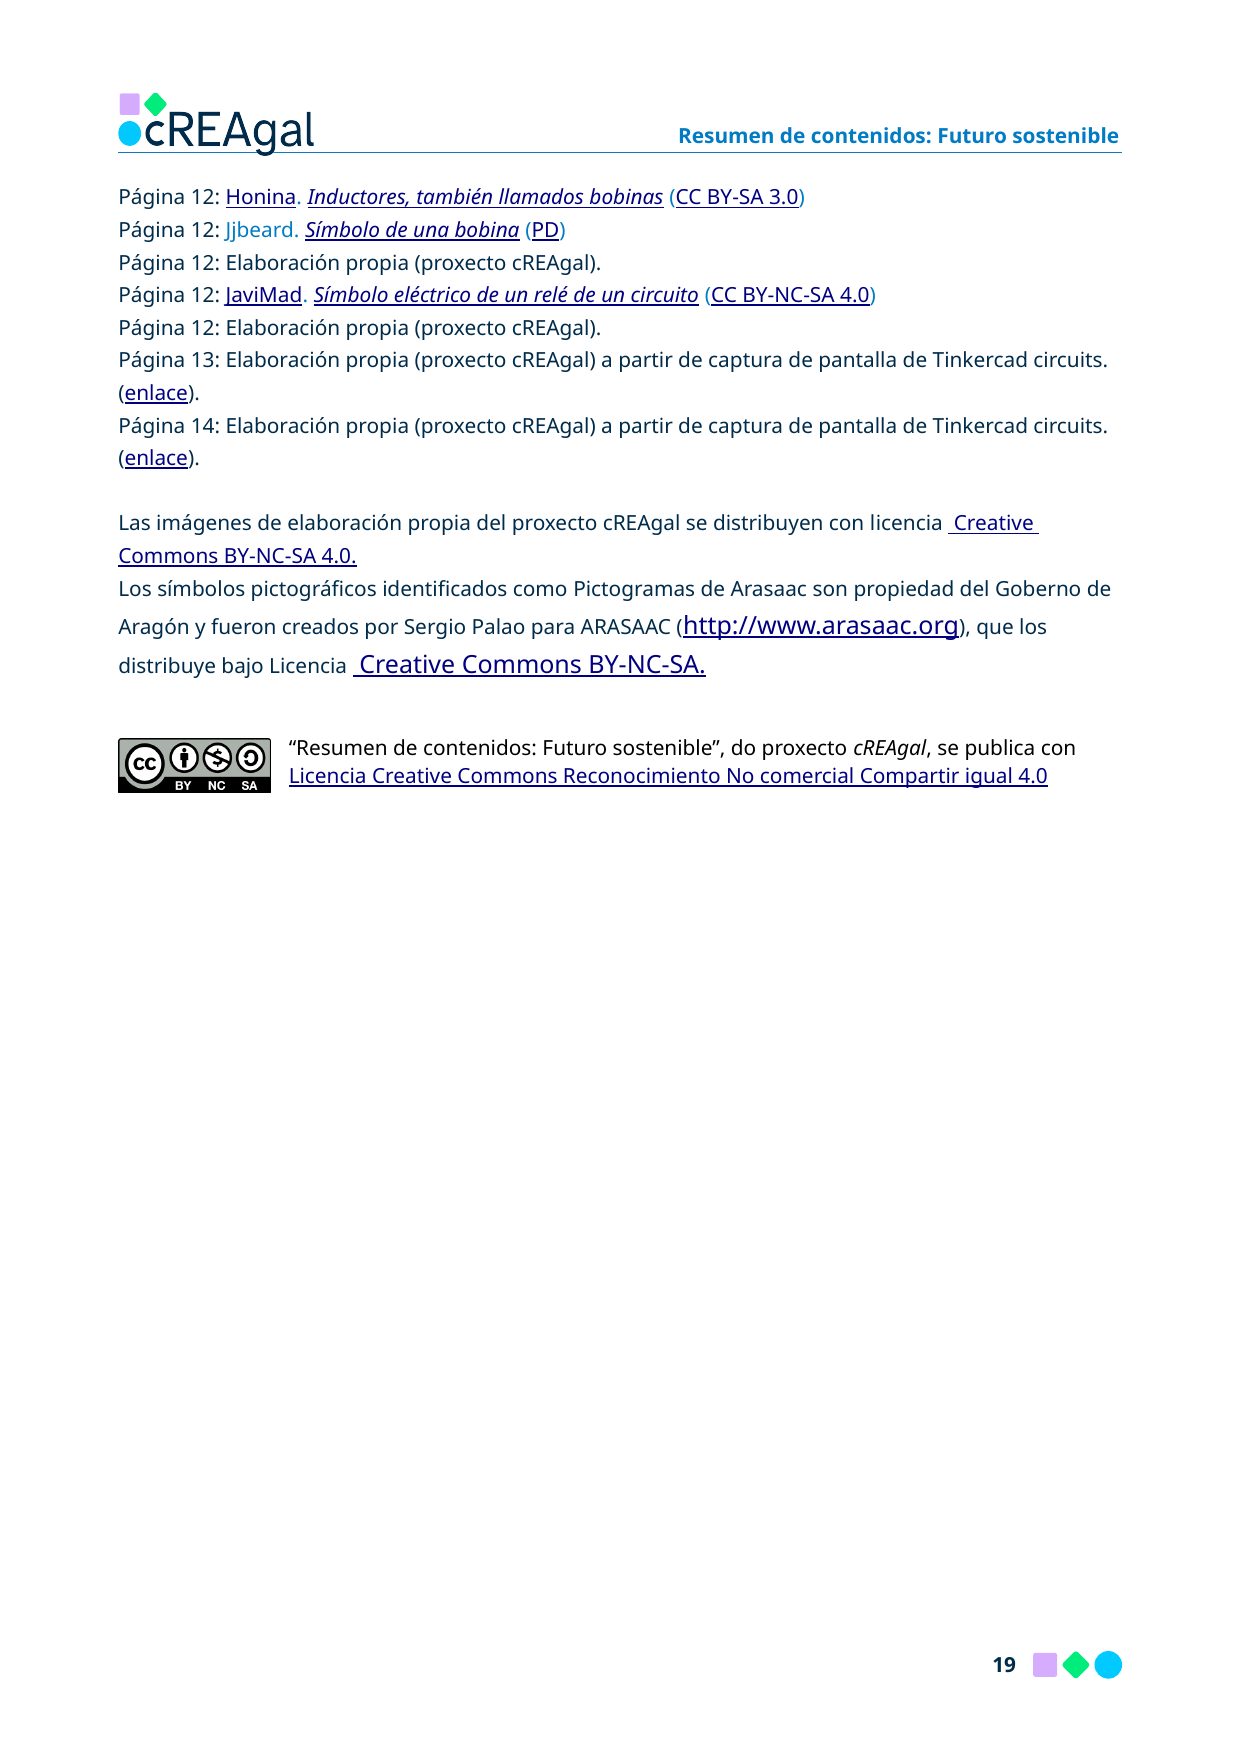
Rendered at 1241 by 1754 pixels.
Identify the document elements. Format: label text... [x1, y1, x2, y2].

text Página 12: Elaboración propia (proxecto cREAgal). [118, 248, 1122, 276]
picture [118, 738, 271, 793]
picture [118, 93, 314, 156]
text Página 13: Elaboración propia (proxecto cREAgal) a partir de captura de pantalla de Tinkercad circuits. (enlace). [118, 346, 1122, 407]
text Los símbolos pictográficos identificados como Pictogramas de Arasaac son propiedad del Goberno de Aragón y fueron creados por Sergio Palao para ARASAAC (http://www.arasaac.org), que los distribuye bajo Licencia Creative Commons BY-NC-SA. [118, 574, 1122, 681]
text Las imágenes de elaboración propia del proxecto cREAgal se distribuyen con licencia Creative Commons BY-NC-SA 4.0. [118, 508, 1122, 569]
text Página 14: Elaboración propia (proxecto cREAgal) a partir de captura de pantalla de Tinkercad circuits. (enlace). [118, 411, 1122, 472]
text Página 12: Elaboración propia (proxecto cREAgal). [118, 313, 1122, 341]
text “Resumen de contenidos: Futuro sostenible”, do proxecto cREAgal, se publica con Licencia Creative Commons Reconocimiento No comercial Compartir igual 4.0 [118, 733, 1122, 790]
text Página 12: JaviMad. Símbolo eléctrico de un relé de un circuito (CC BY-NC-SA 4.0) [118, 280, 1122, 309]
text Página 12: Honina. Inductores, también llamados bobinas (CC BY-SA 3.0) [118, 182, 1122, 211]
text Página 12: Jjbeard. Símbolo de una bobina (PD) [118, 215, 1122, 243]
